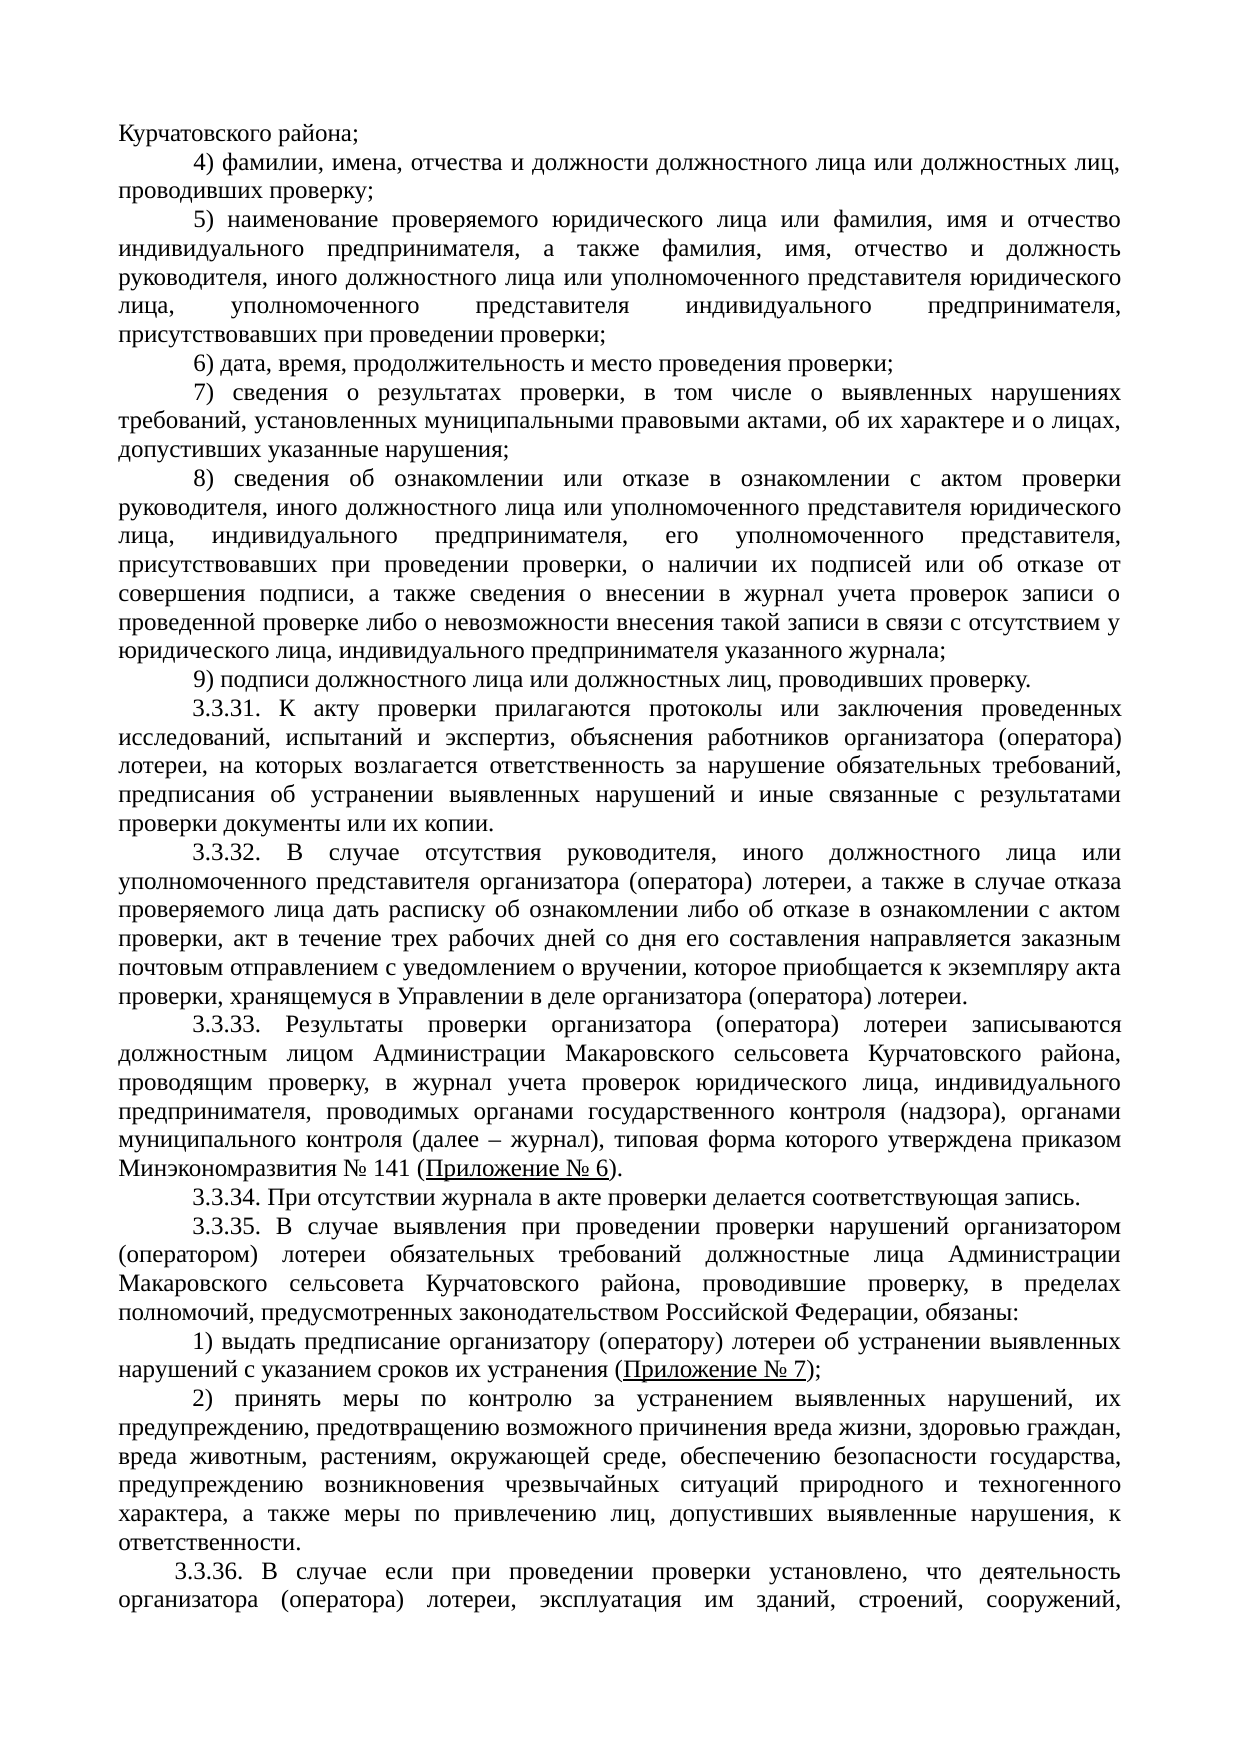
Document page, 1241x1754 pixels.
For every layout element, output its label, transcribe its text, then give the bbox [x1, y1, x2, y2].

text 8) сведения об ознакомлении или отказе в ознакомлении с актом проверки руководителя, иного должностного лица или уполномоченного представителя юридического лица, индивидуального предпринимателя, его уполномоченного представителя, присутствовавших при проведении проверки, о наличии их подписей или об отказе от совершения подписи, а также сведения о внесении в журнал учета проверок записи о проведенной проверке либо о невозможности внесения такой записи в связи с отсутствием у юридического лица, индивидуального предпринимателя указанного журнала; [118, 463, 1122, 664]
text Курчатовского района; [118, 118, 1122, 147]
text 2) принять меры по контролю за устранением выявленных нарушений, их предупреждению, предотвращению возможного причинения вреда жизни, здоровью граждан, вреда животным, растениям, окружающей среде, обеспечению безопасности государства, предупреждению возникновения чрезвычайных ситуаций природного и техногенного характера, а также меры по привлечению лиц, допустивших выявленные нарушения, к ответственности. [118, 1383, 1122, 1556]
text 6) дата, время, продолжительность и место проведения проверки; [118, 348, 1122, 377]
text 7) сведения о результатах проверки, в том числе о выявленных нарушениях требований, установленных муниципальными правовыми актами, об их характере и о лицах, допустивших указанные нарушения; [118, 377, 1122, 463]
text 4) фамилии, имена, отчества и должности должностного лица или должностных лиц, проводивших проверку; [118, 147, 1122, 204]
text 3.3.35. В случае выявления при проведении проверки нарушений организатором (оператором) лотереи обязательных требований должностные лица Администрации Макаровского сельсовета Курчатовского района, проводившие проверку, в пределах полномочий, предусмотренных законодательством Российской Федерации, обязаны: [118, 1211, 1122, 1326]
text 3.3.34. При отсутствии журнала в акте проверки делается соответствующая запись. [118, 1182, 1122, 1211]
text 3.3.36. В случае если при проведении проверки установлено, что деятельность организатора (оператора) лотереи, эксплуатация им зданий, строений, сооружений, [118, 1556, 1122, 1613]
text 1) выдать предписание организатору (оператору) лотереи об устранении выявленных нарушений с указанием сроков их устранения (Приложение № 7); [118, 1326, 1122, 1383]
text 9) подписи должностного лица или должностных лиц, проводивших проверку. [118, 664, 1122, 693]
text 3.3.31. К акту проверки прилагаются протоколы или заключения проведенных исследований, испытаний и экспертиз, объяснения работников организатора (оператора) лотереи, на которых возлагается ответственность за нарушение обязательных требований, предписания об устранении выявленных нарушений и иные связанные с результатами проверки документы или их копии. [118, 693, 1122, 837]
text 3.3.32. В случае отсутствия руководителя, иного должностного лица или уполномоченного представителя организатора (оператора) лотереи, а также в случае отказа проверяемого лица дать расписку об ознакомлении либо об отказе в ознакомлении с актом проверки, акт в течение трех рабочих дней со дня его составления направляется заказным почтовым отправлением с уведомлением о вручении, которое приобщается к экземпляру акта проверки, хранящемуся в Управлении в деле организатора (оператора) лотереи. [118, 837, 1122, 1009]
text 3.3.33. Результаты проверки организатора (оператора) лотереи записываются должностным лицом Администрации Макаровского сельсовета Курчатовского района, проводящим проверку, в журнал учета проверок юридического лица, индивидуального предпринимателя, проводимых органами государственного контроля (надзора), органами муниципального контроля (далее – журнал), типовая форма которого утверждена приказом Минэкономразвития № 141 (Приложение № 6). [118, 1009, 1122, 1182]
text 5) наименование проверяемого юридического лица или фамилия, имя и отчество индивидуального предпринимателя, а также фамилия, имя, отчество и должность руководителя, иного должностного лица или уполномоченного представителя юридического лица, уполномоченного представителя индивидуального предпринимателя, присутствовавших при проведении проверки; [118, 204, 1122, 348]
